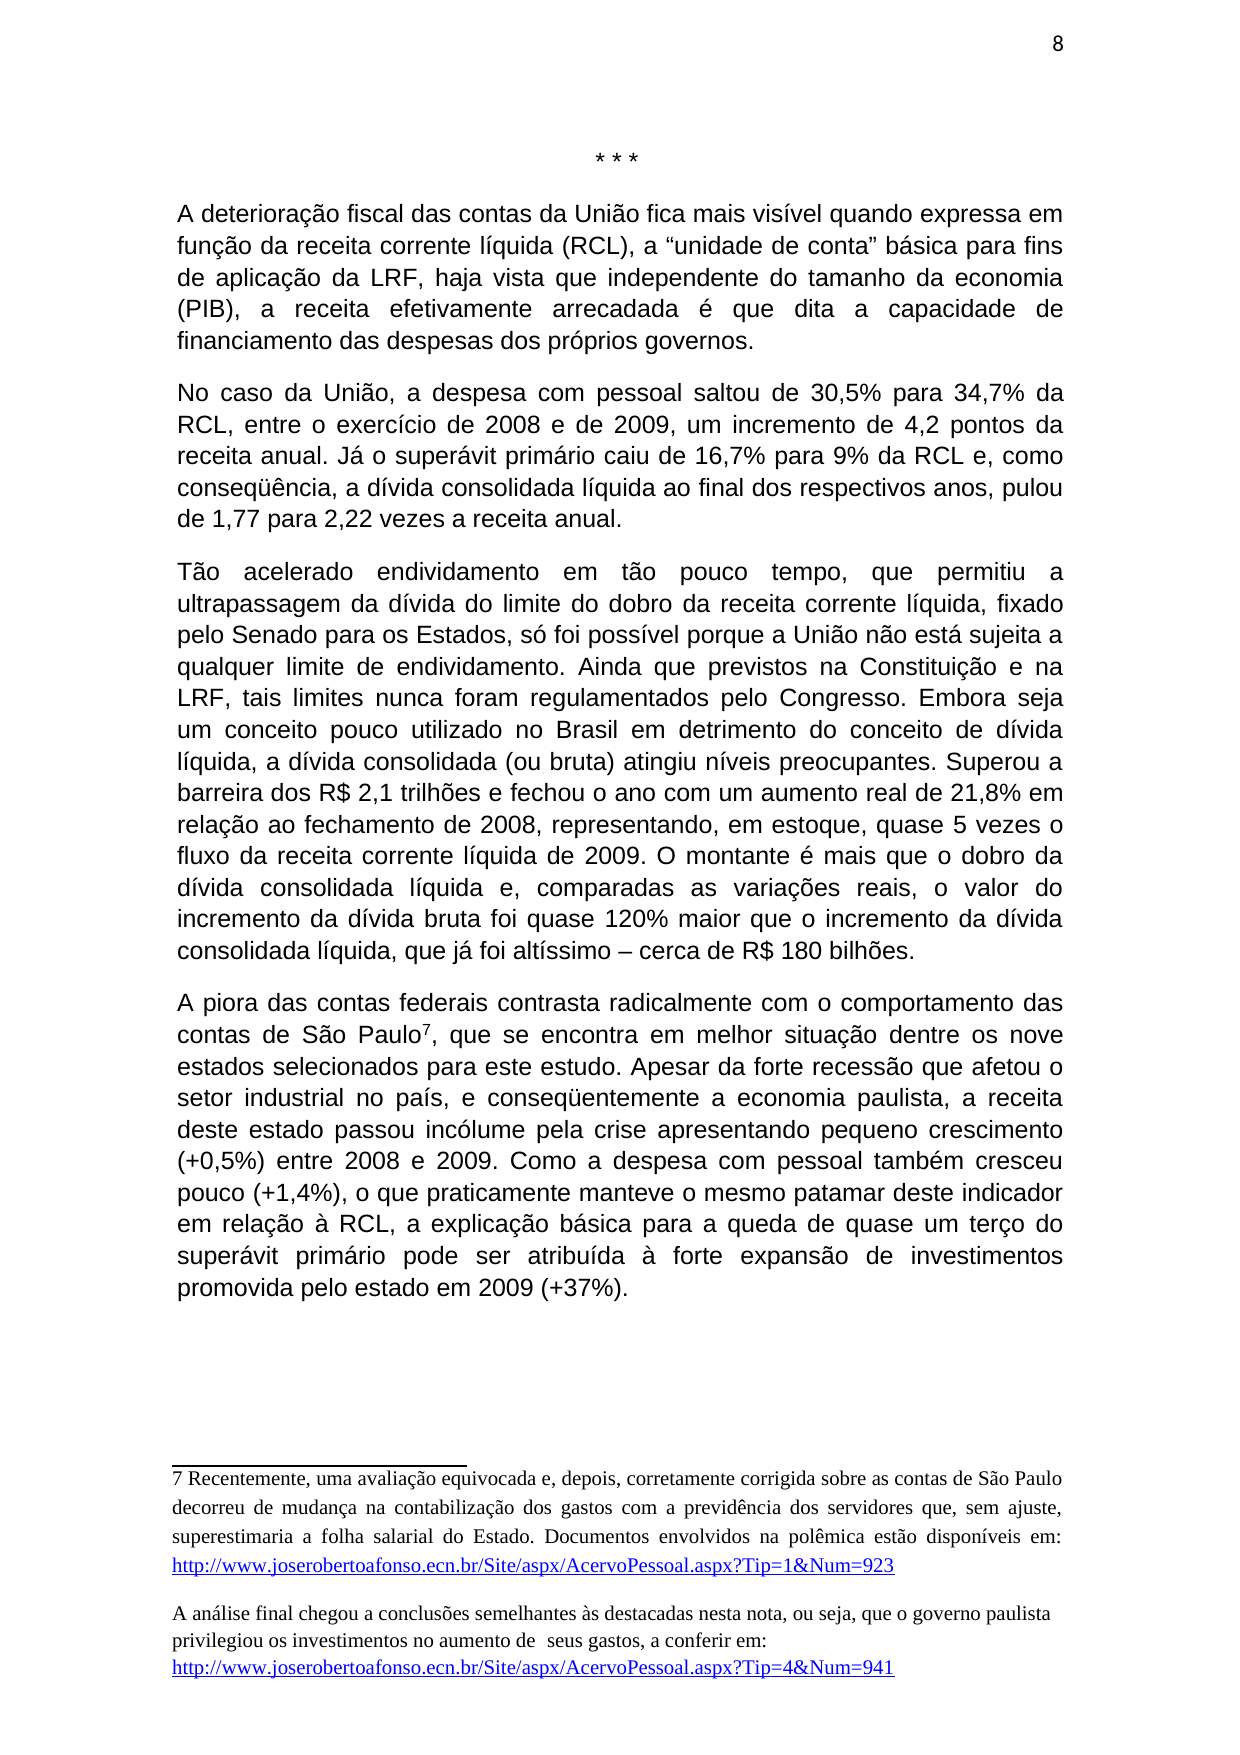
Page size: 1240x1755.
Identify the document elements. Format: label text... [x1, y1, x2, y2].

text Tão acelerado endividamento em tão pouco tempo, que permitiu a ultrapassagem da dívida do limite do dobro da receita corrente líquida, fixado pelo Senado para os Estados, só foi possível porque a União não está sujeita a qualquer limite de endividamento. Ainda que previstos na Constituição e na LRF, tais limites nunca foram regulamentados pelo Congresso. Embora seja um conceito pouco utilizado no Brasil em detrimento do conceito de dívida líquida, a dívida consolidada (ou bruta) atingiu níveis preocupantes. Superou a barreira dos R$ 2,1 trilhões e fechou o ano com um aumento real de 21,8% em relação ao fechamento de 2008, representando, em estoque, quase 5 vezes o fluxo da receita corrente líquida de 2009. O montante é mais que o dobro da dívida consolidada líquida e, comparadas as variações reais, o valor do incremento da dívida bruta foi quase 120% maior que o incremento da dívida consolidada líquida, que já foi altíssimo – cerca de R$ 180 bilhões. [177, 557, 1065, 964]
subtitle * * * [177, 147, 1064, 175]
text Recentemente, uma avaliação equivocada e, depois, corretamente corrigida sobre as contas de São Paulo decorreu de mudança na contabilização dos gastos com a previdência dos servidores que, sem ajuste, superestimaria a folha salarial do Estado. Documentos envolvidos na polêmica estão disponíveis em: http://www.joserobertoafonso.ecn.br/Site/aspx/AcervoPessoal.aspx?Tip=1&Num=923 [172, 1466, 1063, 1577]
text A piora das contas federais contrasta radicalmente com o comportamento das contas de São Paulo, que se encontra em melhor situação dentre os nove estados selecionados para este estudo. Apesar da forte recessão que afetou o setor industrial no país, e conseqüentemente a economia paulista, a receita deste estado passou incólume pela crise apresentando pequeno crescimento (+0,5%) entre 2008 e 2009. Como a despesa com pessoal também cresceu pouco (+1,4%), o que praticamente manteve o mesmo patamar deste indicador em relação à RCL, a explicação básica para a queda de quase um terço do superávit primário pode ser atribuída à forte expansão de investimentos promovida pelo estado em 2009 (+37%). [177, 988, 1065, 1301]
text A análise final chegou a conclusões semelhantes às destacadas nesta nota, ou seja, que o governo paulista privilegiou os investimentos no aumento de seus gastos, a conferir em: [172, 1601, 1064, 1652]
text A deterioração fiscal das contas da União fica mais visível quando expressa em função da receita corrente líquida (RCL), a “unidade de conta” básica para fins de aplicação da LRF, haja vista que independente do tamanho da economia (PIB), a receita efetivamente arrecadada é que dita a capacidade de financiamento das despesas dos próprios governos. [177, 199, 1065, 354]
text No caso da União, a despesa com pessoal saltou de 30,5% para 34,7% da RCL, entre o exercício de 2008 e de 2009, um incremento de 4,2 pontos da receita anual. Já o superávit primário caiu de 16,7% para 9% da RCL e, como conseqüência, a dívida consolidada líquida ao final dos respectivos anos, pulou de 1,77 para 2,22 vezes a receita anual. [177, 378, 1065, 533]
text http://www.joserobertoafonso.ecn.br/Site/aspx/AcervoPessoal.aspx?Tip=4&Num=941 [172, 1655, 1064, 1679]
